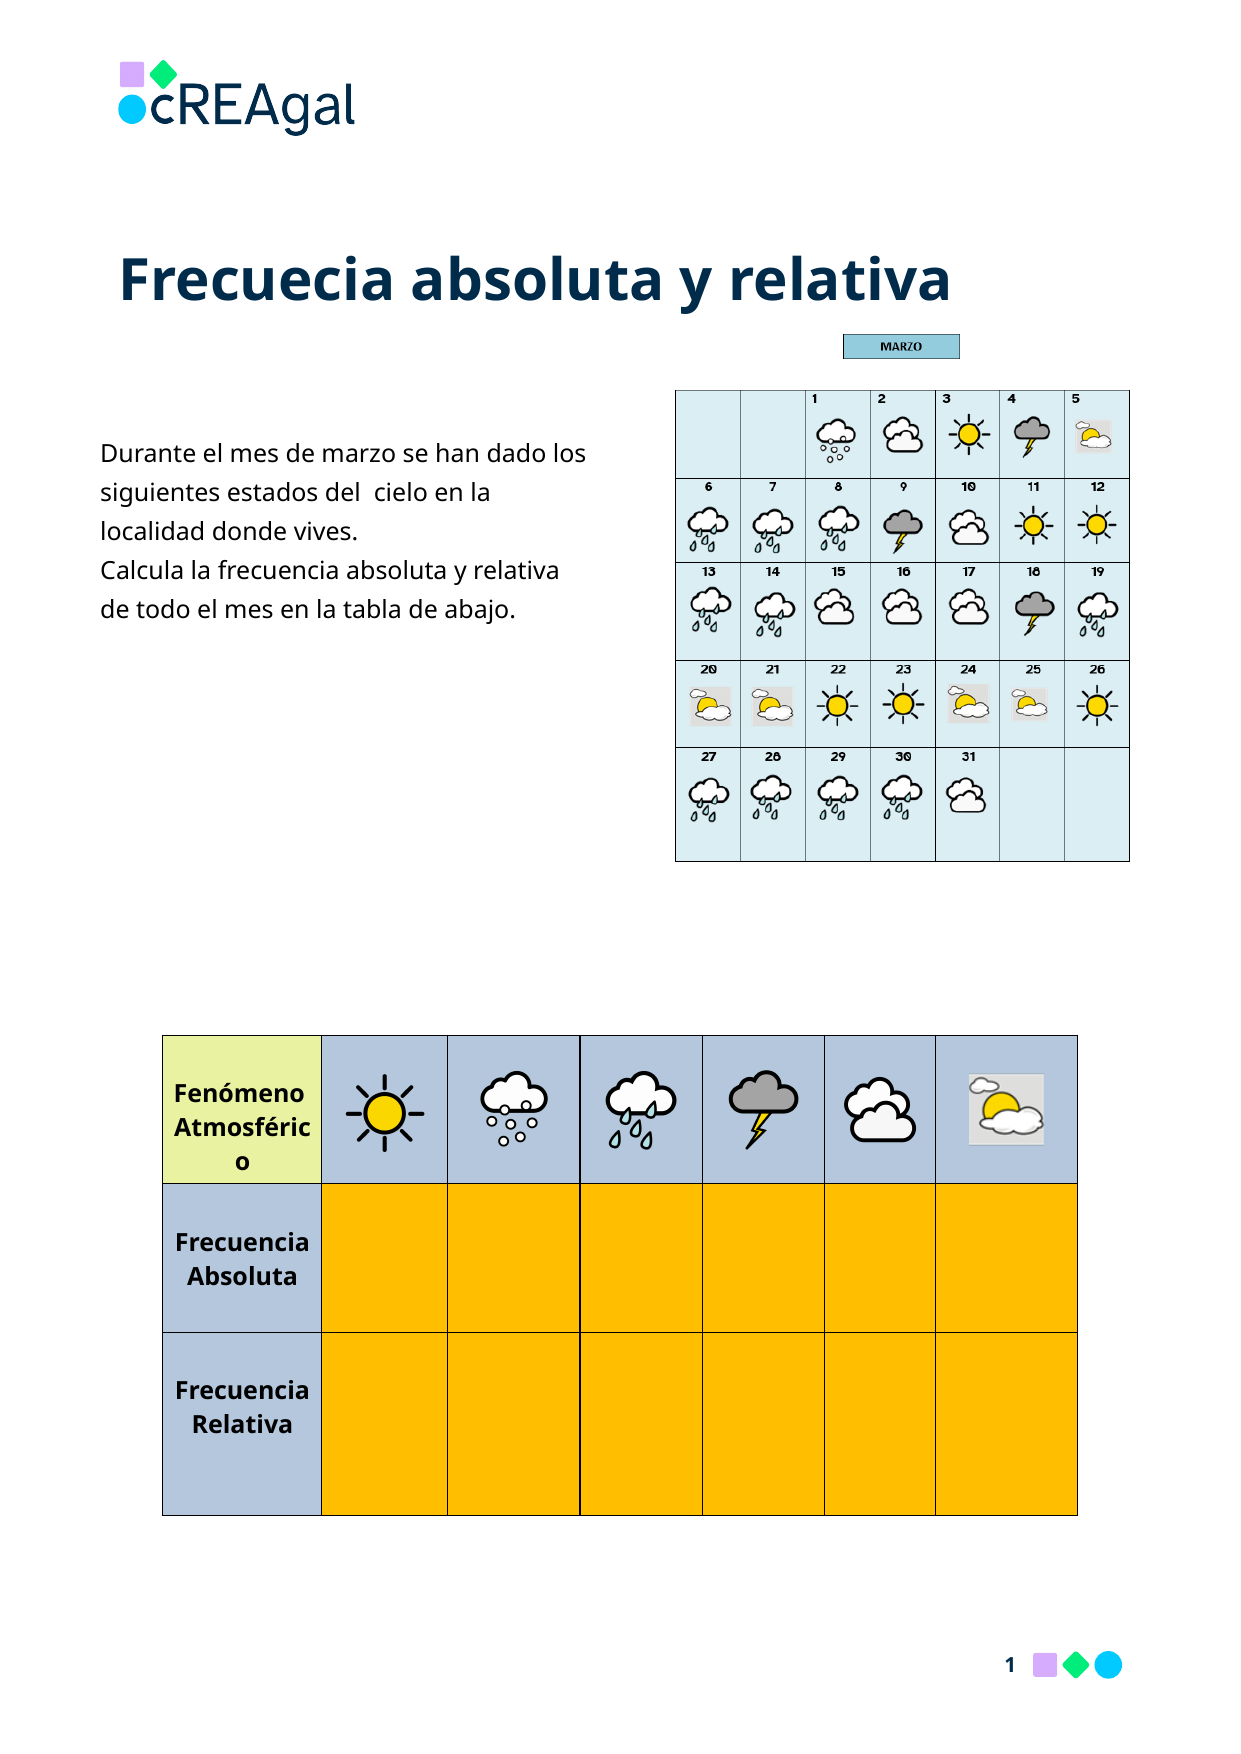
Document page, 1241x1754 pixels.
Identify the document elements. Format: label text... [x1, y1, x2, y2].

subtitle Frecuecia absoluta y relativa [118, 238, 1122, 318]
table_cell [936, 1184, 1077, 1332]
picture [343, 1072, 427, 1155]
table_cell [322, 1184, 447, 1332]
table_cell [448, 1184, 579, 1332]
table_cell [322, 1333, 447, 1515]
table_cell [448, 1333, 579, 1515]
table_cell [703, 1333, 824, 1515]
table_header [825, 1036, 935, 1183]
table_cell [936, 1333, 1077, 1515]
table_header [322, 1036, 447, 1183]
table_cell [825, 1184, 935, 1332]
table_cell Frecuencia Absoluta [163, 1184, 321, 1332]
table_header Fenómeno Atmosférico [163, 1036, 321, 1183]
picture [472, 1067, 556, 1151]
picture [597, 1065, 685, 1154]
picture [118, 60, 355, 136]
text [118, 1516, 1122, 1589]
table_header [703, 1036, 824, 1183]
table_cell [581, 1184, 702, 1332]
table_header [581, 1036, 702, 1183]
picture [720, 1066, 807, 1153]
table_header [448, 1036, 579, 1183]
picture [668, 326, 1135, 864]
table_cell Frecuencia Relativa [163, 1333, 321, 1515]
table_header [936, 1036, 1077, 1183]
picture [968, 1071, 1045, 1148]
picture [839, 1068, 921, 1151]
table_cell [825, 1333, 935, 1515]
table_cell [703, 1184, 824, 1332]
table_cell [581, 1333, 702, 1515]
